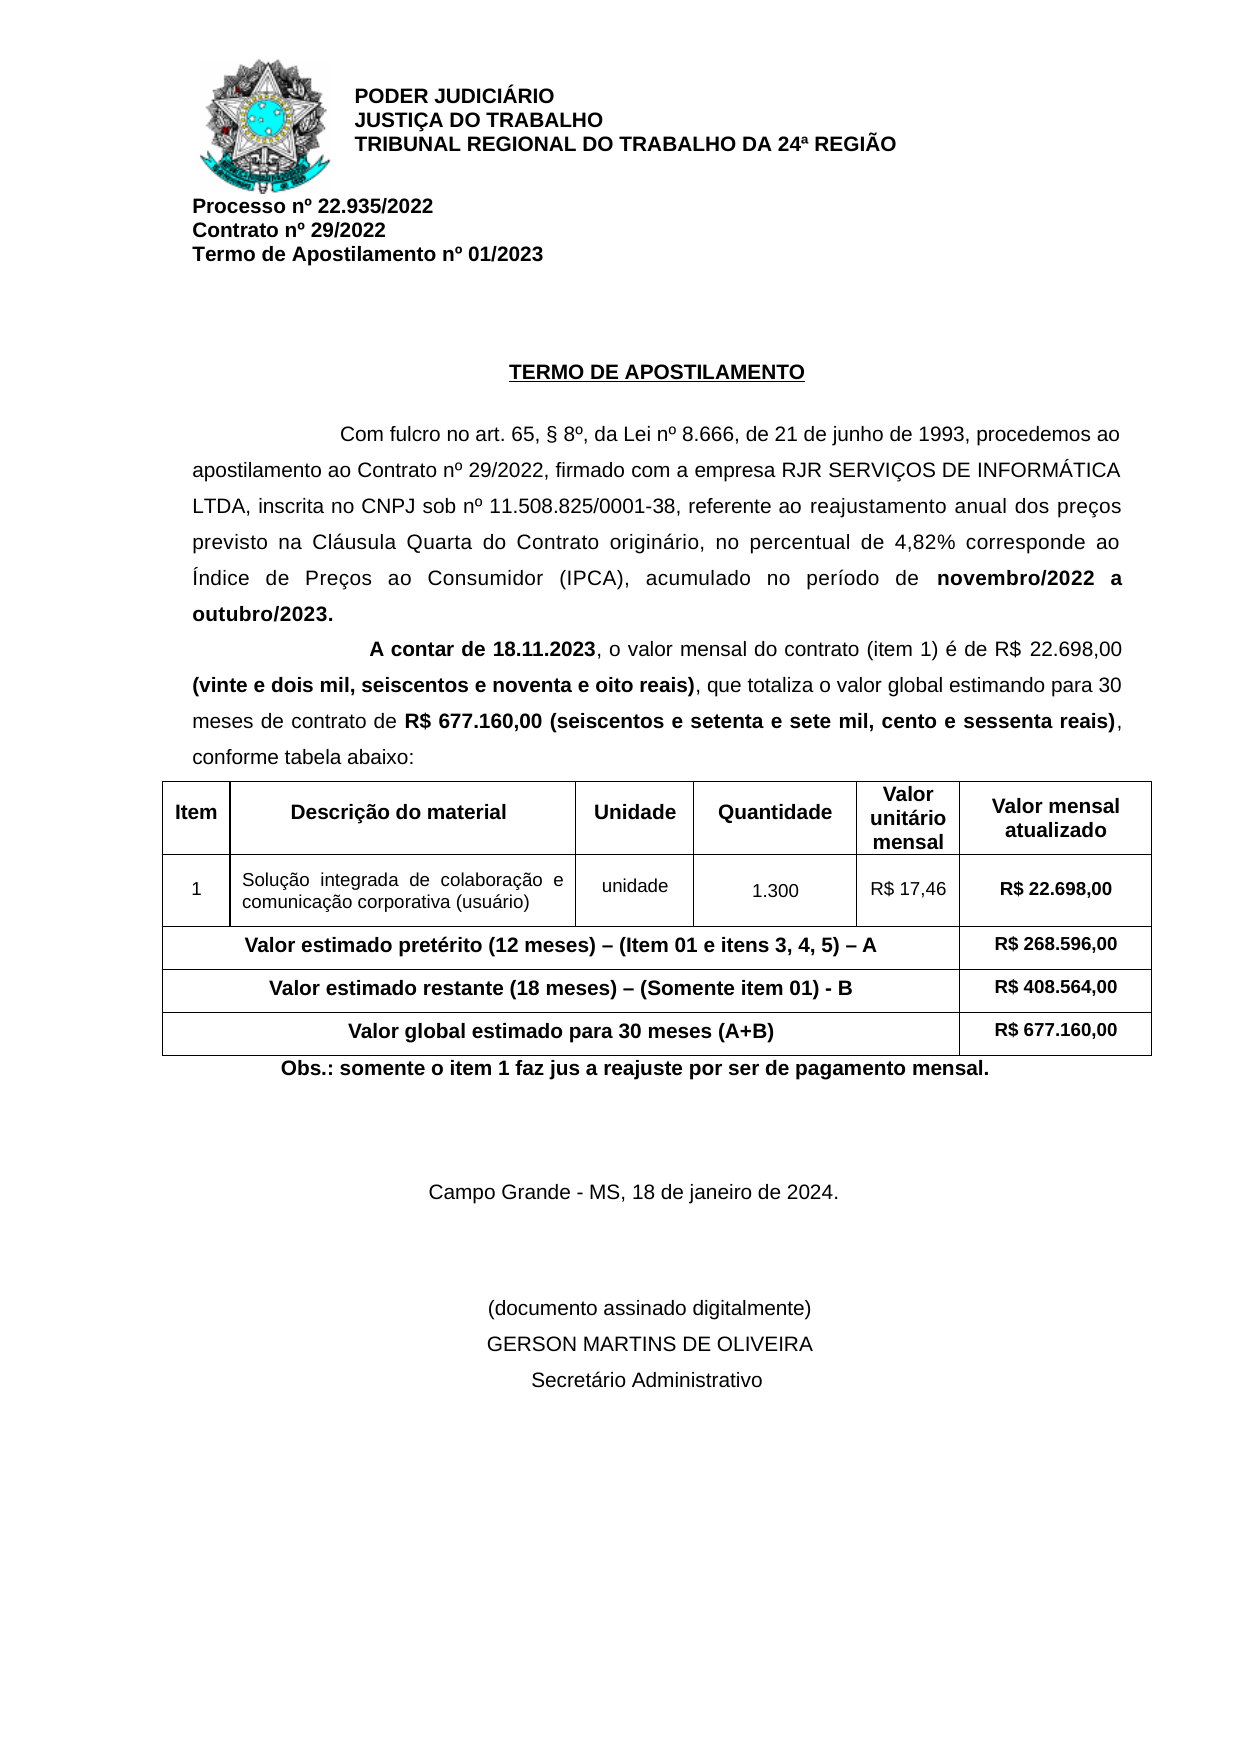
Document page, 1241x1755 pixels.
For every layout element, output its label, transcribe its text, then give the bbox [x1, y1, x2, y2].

table_cell R$ 268.596,00 [960, 927, 1151, 969]
subtitle Obs.: somente o item 1 faz jus a reajuste por ser de pagamento mensal. [133, 1056, 1122, 1080]
table_cell 1 [163, 855, 229, 926]
table_cell Valor estimado pretérito (12 meses) – (Item 01 e itens 3, 4, 5) – A [163, 927, 959, 969]
table_cell 1.300 [694, 855, 856, 926]
table_header Valor mensal atualizado [960, 782, 1151, 854]
table_cell R$ 408.564,00 [960, 970, 1151, 1012]
subtitle TERMO DE APOSTILAMENTO [192, 356, 1122, 385]
table_header Item [163, 782, 229, 854]
text A contar de 18.11.2023, o valor mensal do contrato (item 1) é de R$ 22.698,00 (vinte e dois mil, seiscentos e noventa e oito reais), que totaliza o valor global estimando para 30 meses de contrato de R$ 677.160,00 (seiscentos e setenta e sete mil, cento e sessenta reais), conforme tabela abaixo: [192, 637, 1122, 769]
table_cell R$ 17,46 [857, 855, 959, 926]
subtitle Com fulcro no art. 65, § 8º, da Lei nº 8.666, de 21 de junho de 1993, procedemos ao apostilamento ao Contrato nº 29/2022, firmado com a empresa RJR SERVIÇOS DE INFORMÁTICA LTDA, inscrita no CNPJ sob nº 11.508.825/0001-38, referente ao reajustamento anual dos preços previsto na Cláusula Quarta do Contrato originário, no percentual de 4,82% corresponde ao Índice de Preços ao Consumidor (IPCA), acumulado no período de novembro/2022 a outubro/2023. [192, 422, 1122, 625]
table_header Valor unitário mensal [857, 782, 959, 854]
subtitle GERSON MARTINS DE OLIVEIRA [177, 1332, 1122, 1356]
table_header Descrição do material [231, 782, 575, 854]
table_cell Valor estimado restante (18 meses) – (Somente item 01) - B [163, 970, 959, 1012]
table_cell Valor global estimado para 30 meses (A+B) [163, 1013, 959, 1055]
subtitle Campo Grande - MS, 18 de janeiro de 2024. [192, 1176, 1122, 1205]
table_cell unidade [576, 855, 693, 926]
subtitle Secretário Administrativo [177, 1368, 1122, 1392]
table_cell R$ 22.698,00 [960, 855, 1151, 926]
table_header Quantidade [694, 782, 856, 854]
table_cell Solução integrada de colaboração e comunicação corporativa (usuário) [231, 855, 575, 926]
subtitle (documento assinado digitalmente) [177, 1296, 1122, 1320]
table_cell R$ 677.160,00 [960, 1013, 1151, 1055]
table_header Unidade [576, 782, 693, 854]
